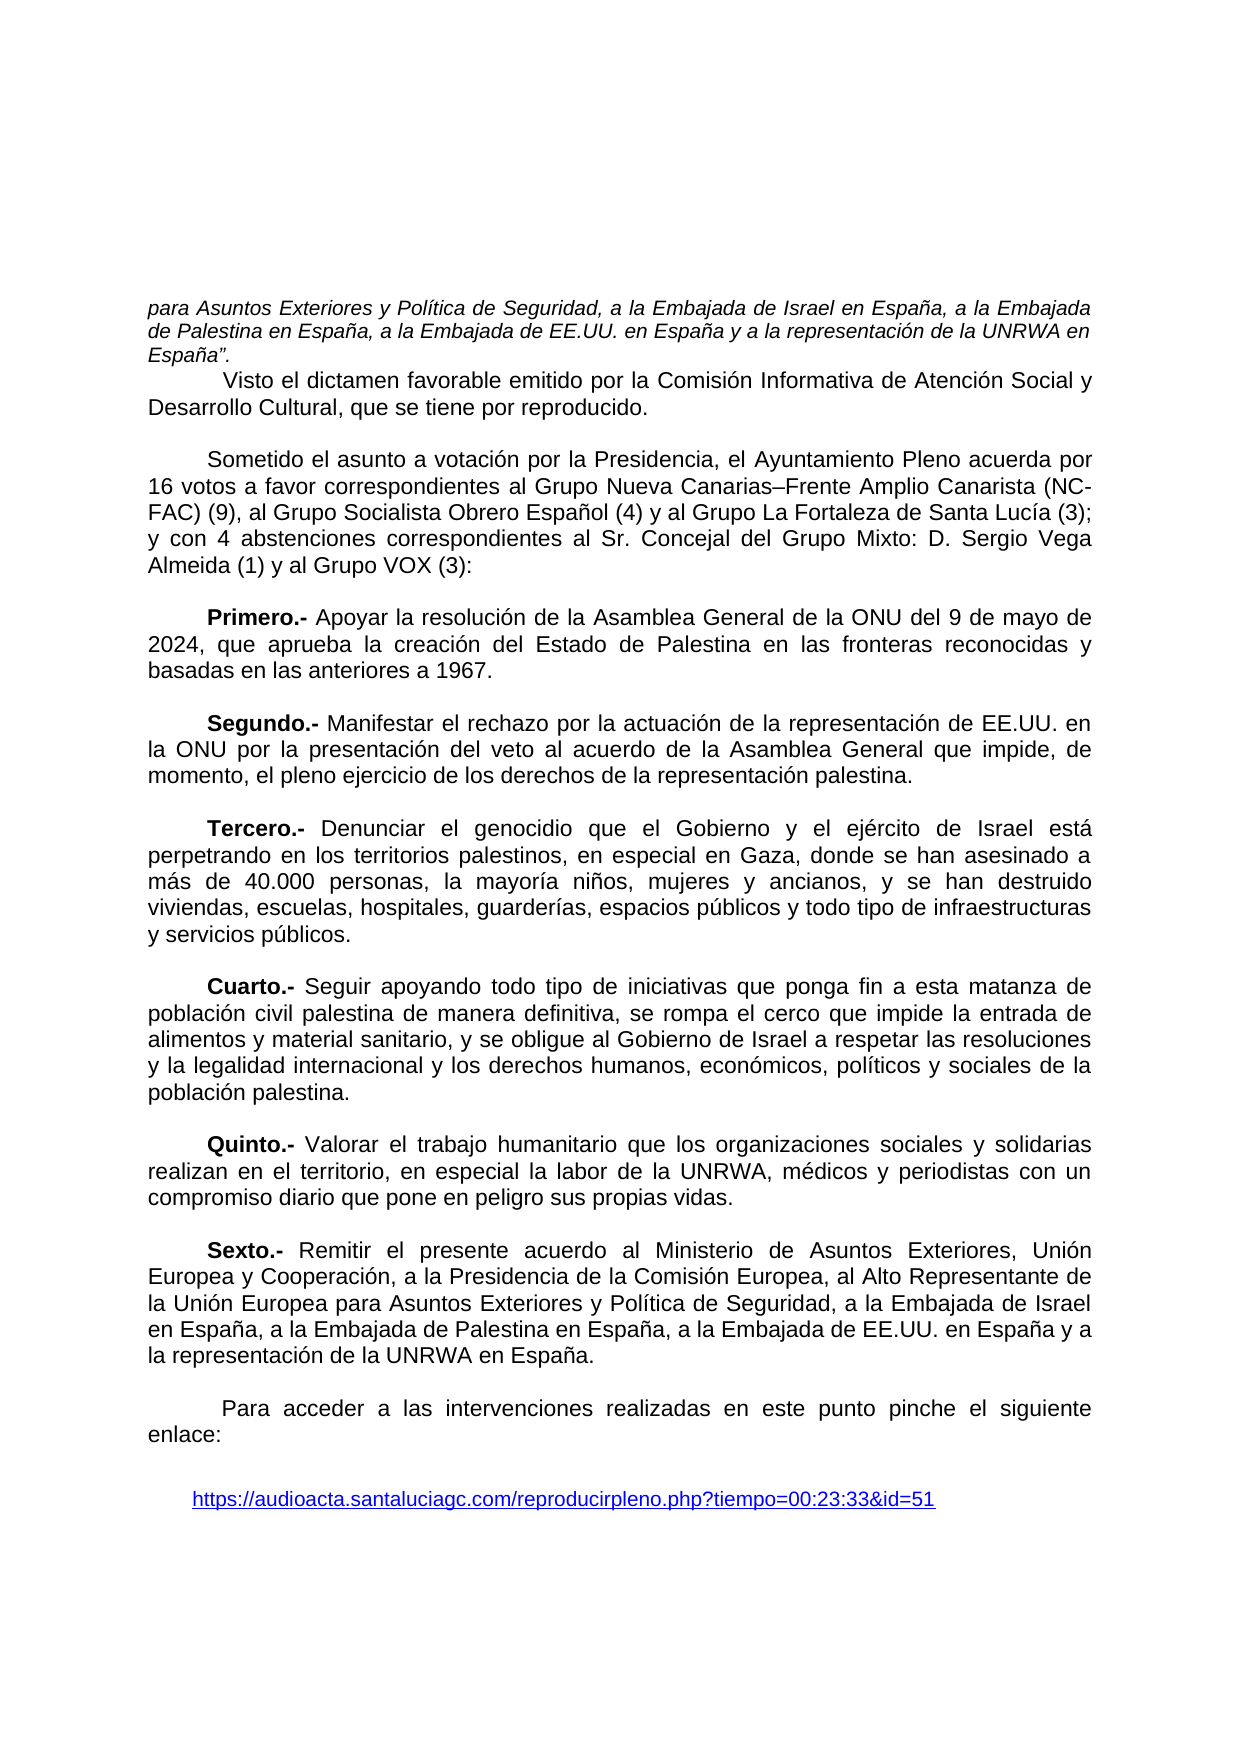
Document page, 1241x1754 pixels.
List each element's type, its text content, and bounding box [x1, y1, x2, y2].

text Sexto.- Remitir el presente acuerdo al Ministerio de Asuntos Exteriores, Unión Europea y Cooperación, a la Presidencia de la Comisión Europea, al Alto Representante de la Unión Europea para Asuntos Exteriores y Política de Seguridad, a la Embajada de Israel en España, a la Embajada de Palestina en España, a la Embajada de EE.UU. en España y a la representación de la UNRWA en España. [148, 1237, 1092, 1369]
text Quinto.- Valorar el trabajo humanitario que los organizaciones sociales y solidarias realizan en el territorio, en especial la labor de la UNRWA, médicos y periodistas con un compromiso diario que pone en peligro sus propias vidas. [148, 1131, 1092, 1211]
text Tercero.- Denunciar el genocidio que el Gobierno y el ejército de Israel está perpetrando en los territorios palestinos, en especial en Gaza, donde se han asesinado a más de 40.000 personas, la mayoría niños, mujeres y ancianos, y se han destruido viviendas, escuelas, hospitales, guarderías, espacios públicos y todo tipo de infraestructuras y servicios públicos. [148, 815, 1092, 947]
text Sometido el asunto a votación por la Presidencia, el Ayuntamiento Pleno acuerda por 16 votos a favor correspondientes al Grupo Nueva Canarias–Frente Amplio Canarista (NC-FAC) (9), al Grupo Socialista Obrero Español (4) y al Grupo La Fortaleza de Santa Lucía (3); y con 4 abstenciones correspondientes al Sr. Concejal del Grupo Mixto: D. Sergio Vega Almeida (1) y al Grupo VOX (3): [148, 446, 1092, 578]
text para Asuntos Exteriores y Política de Seguridad, a la Embajada de Israel en España, a la Embajada de Palestina en España, a la Embajada de EE.UU. en España y a la representación de la UNRWA en España”. [148, 295, 1092, 367]
text Segundo.- Manifestar el rechazo por la actuación de la representación de EE.UU. en la ONU por la presentación del veto al acuerdo de la Asamblea General que impide, de momento, el pleno ejercicio de los derechos de la representación palestina. [148, 710, 1092, 789]
text https://audioacta.santaluciagc.com/reproducirpleno.php?tiempo=00:23:33&id=51 [148, 1487, 1092, 1511]
text Cuarto.- Seguir apoyando todo tipo de iniciativas que ponga fin a esta matanza de población civil palestina de manera definitiva, se rompa el cerco que impide la entrada de alimentos y material sanitario, y se obligue al Gobierno de Israel a respetar las resoluciones y la legalidad internacional y los derechos humanos, económicos, políticos y sociales de la población palestina. [148, 973, 1092, 1105]
text Visto el dictamen favorable emitido por la Comisión Informativa de Atención Social y Desarrollo Cultural, que se tiene por reproducido. [148, 367, 1092, 420]
text Primero.- Apoyar la resolución de la Asamblea General de la ONU del 9 de mayo de 2024, que aprueba la creación del Estado de Palestina en las fronteras reconocidas y basadas en las anteriores a 1967. [148, 604, 1092, 683]
text Para acceder a las intervenciones realizadas en este punto pinche el siguiente enlace: [148, 1395, 1092, 1448]
